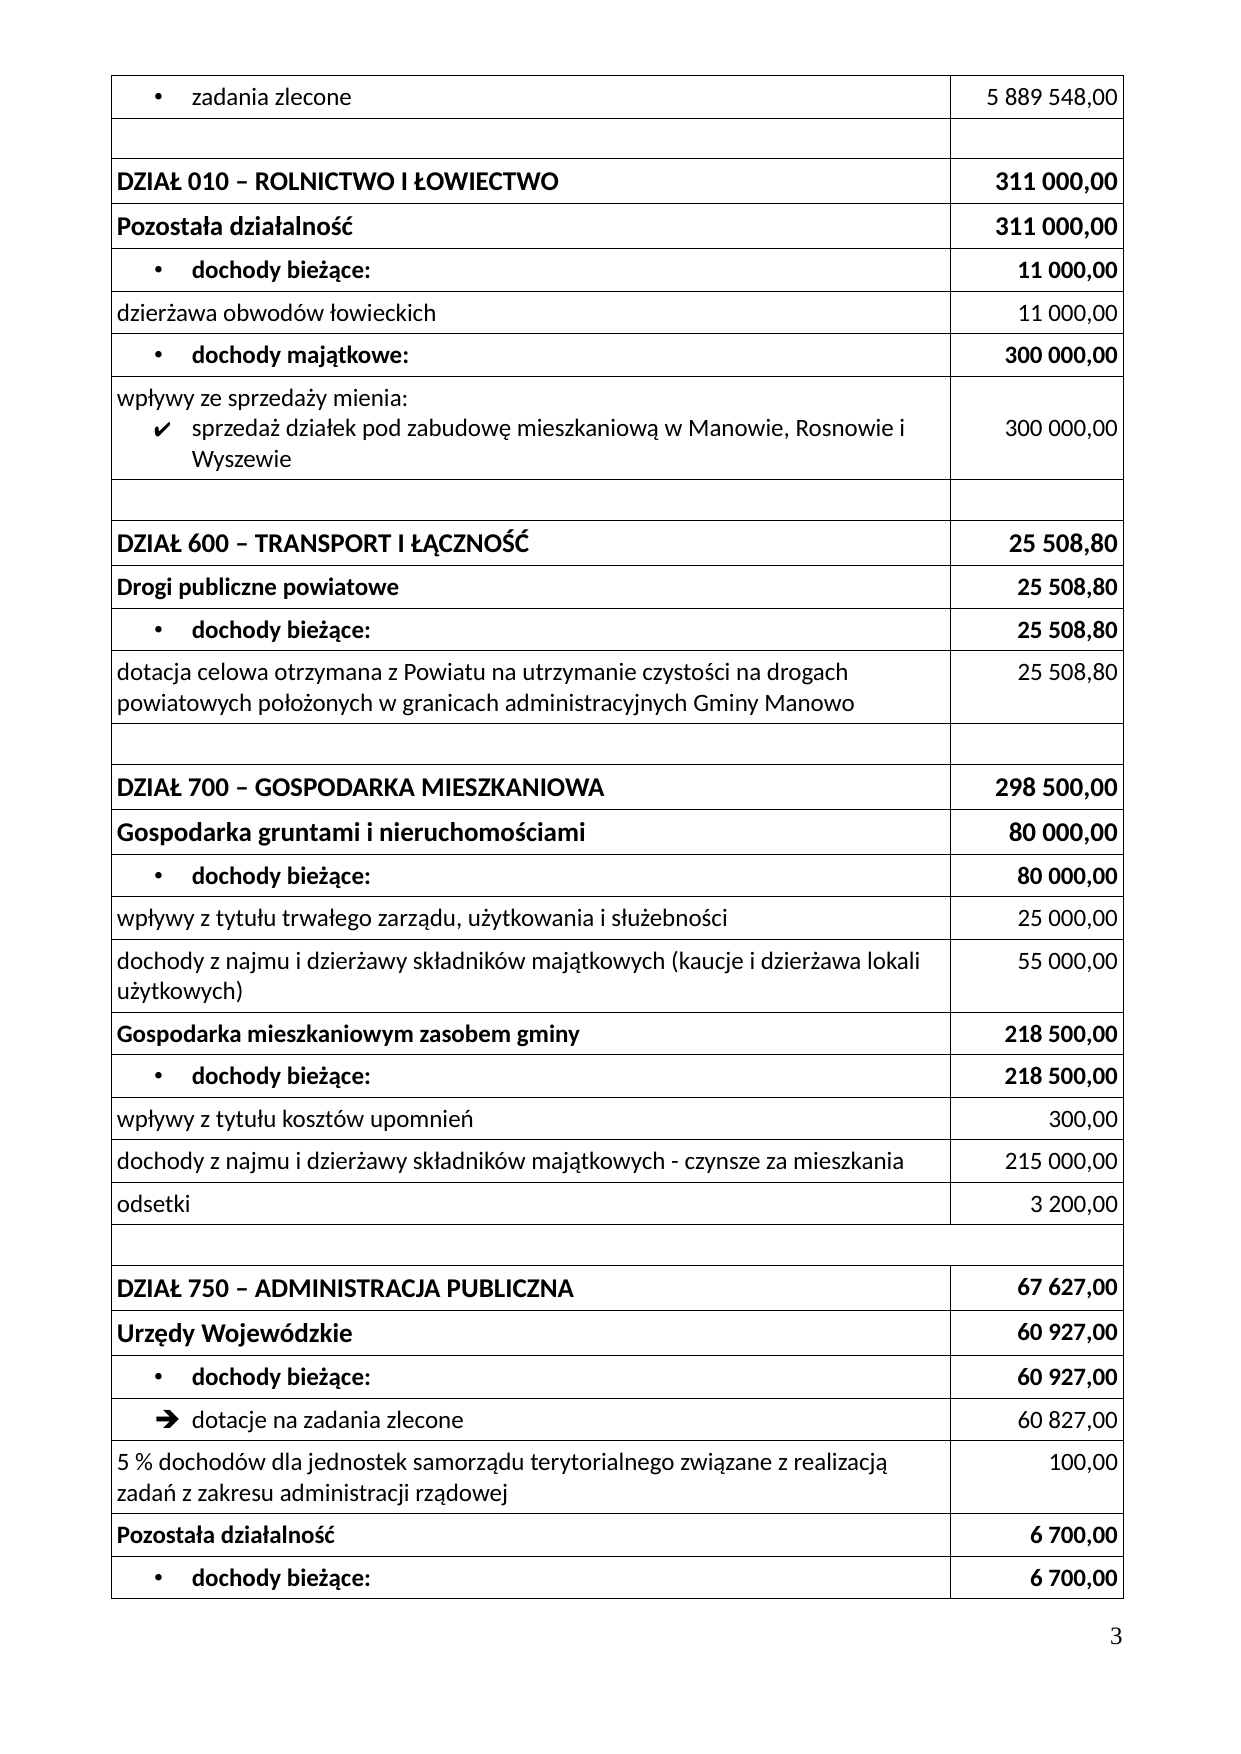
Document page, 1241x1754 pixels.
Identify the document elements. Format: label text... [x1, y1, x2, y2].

table_cell 300 000,00 [951, 377, 1123, 479]
table_cell 60 927,00 [951, 1311, 1123, 1355]
table_cell [112, 119, 950, 158]
table_cell DZIAŁ 600 – TRANSPORT I ŁĄCZNOŚĆ [112, 521, 950, 565]
table_cell 5 % dochodów dla jednostek samorządu terytorialnego związane z realizacją zadań z zakresu administracji rządowej [112, 1441, 950, 1513]
table_cell wpływy ze sprzedaży mienia: sprzedaż działek pod zabudowę mieszkaniową w Manowie, Rosnowie i Wyszewie [112, 377, 950, 479]
table_cell dochody bieżące: [112, 1055, 950, 1097]
table_cell dochody bieżące: [112, 609, 950, 650]
table_cell 6 700,00 [951, 1514, 1123, 1556]
table_cell 80 000,00 [951, 855, 1123, 896]
table_cell 11 000,00 [951, 249, 1123, 291]
table_cell dochody bieżące: [112, 855, 950, 896]
table_cell dochody bieżące: [112, 249, 950, 291]
table_cell wpływy z tytułu kosztów upomnień [112, 1098, 950, 1139]
table_cell dochody bieżące: [112, 1356, 950, 1397]
table_cell 5 889 548,00 [951, 76, 1123, 117]
table_cell 25 508,80 [951, 521, 1123, 565]
table_cell dochody bieżące: [112, 1557, 950, 1598]
table_cell Pozostała działalność [112, 204, 950, 248]
table_cell [951, 480, 1123, 520]
table_cell 298 500,00 [951, 765, 1123, 809]
table_cell 218 500,00 [951, 1013, 1123, 1054]
table_cell 25 508,80 [951, 609, 1123, 650]
table_cell [951, 724, 1123, 764]
table_cell 215 000,00 [951, 1140, 1123, 1182]
table_cell 25 508,80 [951, 651, 1123, 723]
table_cell 311 000,00 [951, 159, 1123, 203]
table_cell DZIAŁ 700 – GOSPODARKA MIESZKANIOWA [112, 765, 950, 809]
table_cell Pozostała działalność [112, 1514, 950, 1556]
table_cell 300,00 [951, 1098, 1123, 1139]
table_cell 3 200,00 [951, 1183, 1123, 1224]
table_cell zadania zlecone [112, 76, 950, 117]
table_cell 311 000,00 [951, 204, 1123, 248]
table_cell dochody z najmu i dzierżawy składników majątkowych (kaucje i dzierżawa lokali użytkowych) [112, 940, 950, 1012]
table_cell 67 627,00 [951, 1266, 1123, 1310]
table_cell 80 000,00 [951, 810, 1123, 854]
table_cell 60 927,00 [951, 1356, 1123, 1397]
table_cell Gospodarka mieszkaniowym zasobem gminy [112, 1013, 950, 1054]
table_cell [951, 119, 1123, 158]
table_cell dochody z najmu i dzierżawy składników majątkowych - czynsze za mieszkania [112, 1140, 950, 1182]
table_cell 218 500,00 [951, 1055, 1123, 1097]
table_cell 11 000,00 [951, 292, 1123, 333]
table_cell Urzędy Wojewódzkie [112, 1311, 950, 1355]
table_cell DZIAŁ 010 – ROLNICTWO I ŁOWIECTWO [112, 159, 950, 203]
table_cell Drogi publiczne powiatowe [112, 566, 950, 607]
table_cell dotacje na zadania zlecone [112, 1399, 950, 1440]
table_cell [112, 1225, 1123, 1265]
table_cell [112, 724, 950, 764]
table_cell [112, 480, 950, 520]
table_cell dochody majątkowe: [112, 334, 950, 376]
table_cell DZIAŁ 750 – ADMINISTRACJA PUBLICZNA [112, 1266, 950, 1310]
table_cell 300 000,00 [951, 334, 1123, 376]
table_cell wpływy z tytułu trwałego zarządu, użytkowania i służebności [112, 897, 950, 939]
table_cell 100,00 [951, 1441, 1123, 1513]
table_cell 25 000,00 [951, 897, 1123, 939]
table_cell 55 000,00 [951, 940, 1123, 1012]
table_cell 60 827,00 [951, 1399, 1123, 1440]
table_cell Gospodarka gruntami i nieruchomościami [112, 810, 950, 854]
table_cell 25 508,80 [951, 566, 1123, 607]
table_cell dotacja celowa otrzymana z Powiatu na utrzymanie czystości na drogach powiatowych położonych w granicach administracyjnych Gminy Manowo [112, 651, 950, 723]
table_cell odsetki [112, 1183, 950, 1224]
table_cell 6 700,00 [951, 1557, 1123, 1598]
table_cell dzierżawa obwodów łowieckich [112, 292, 950, 333]
